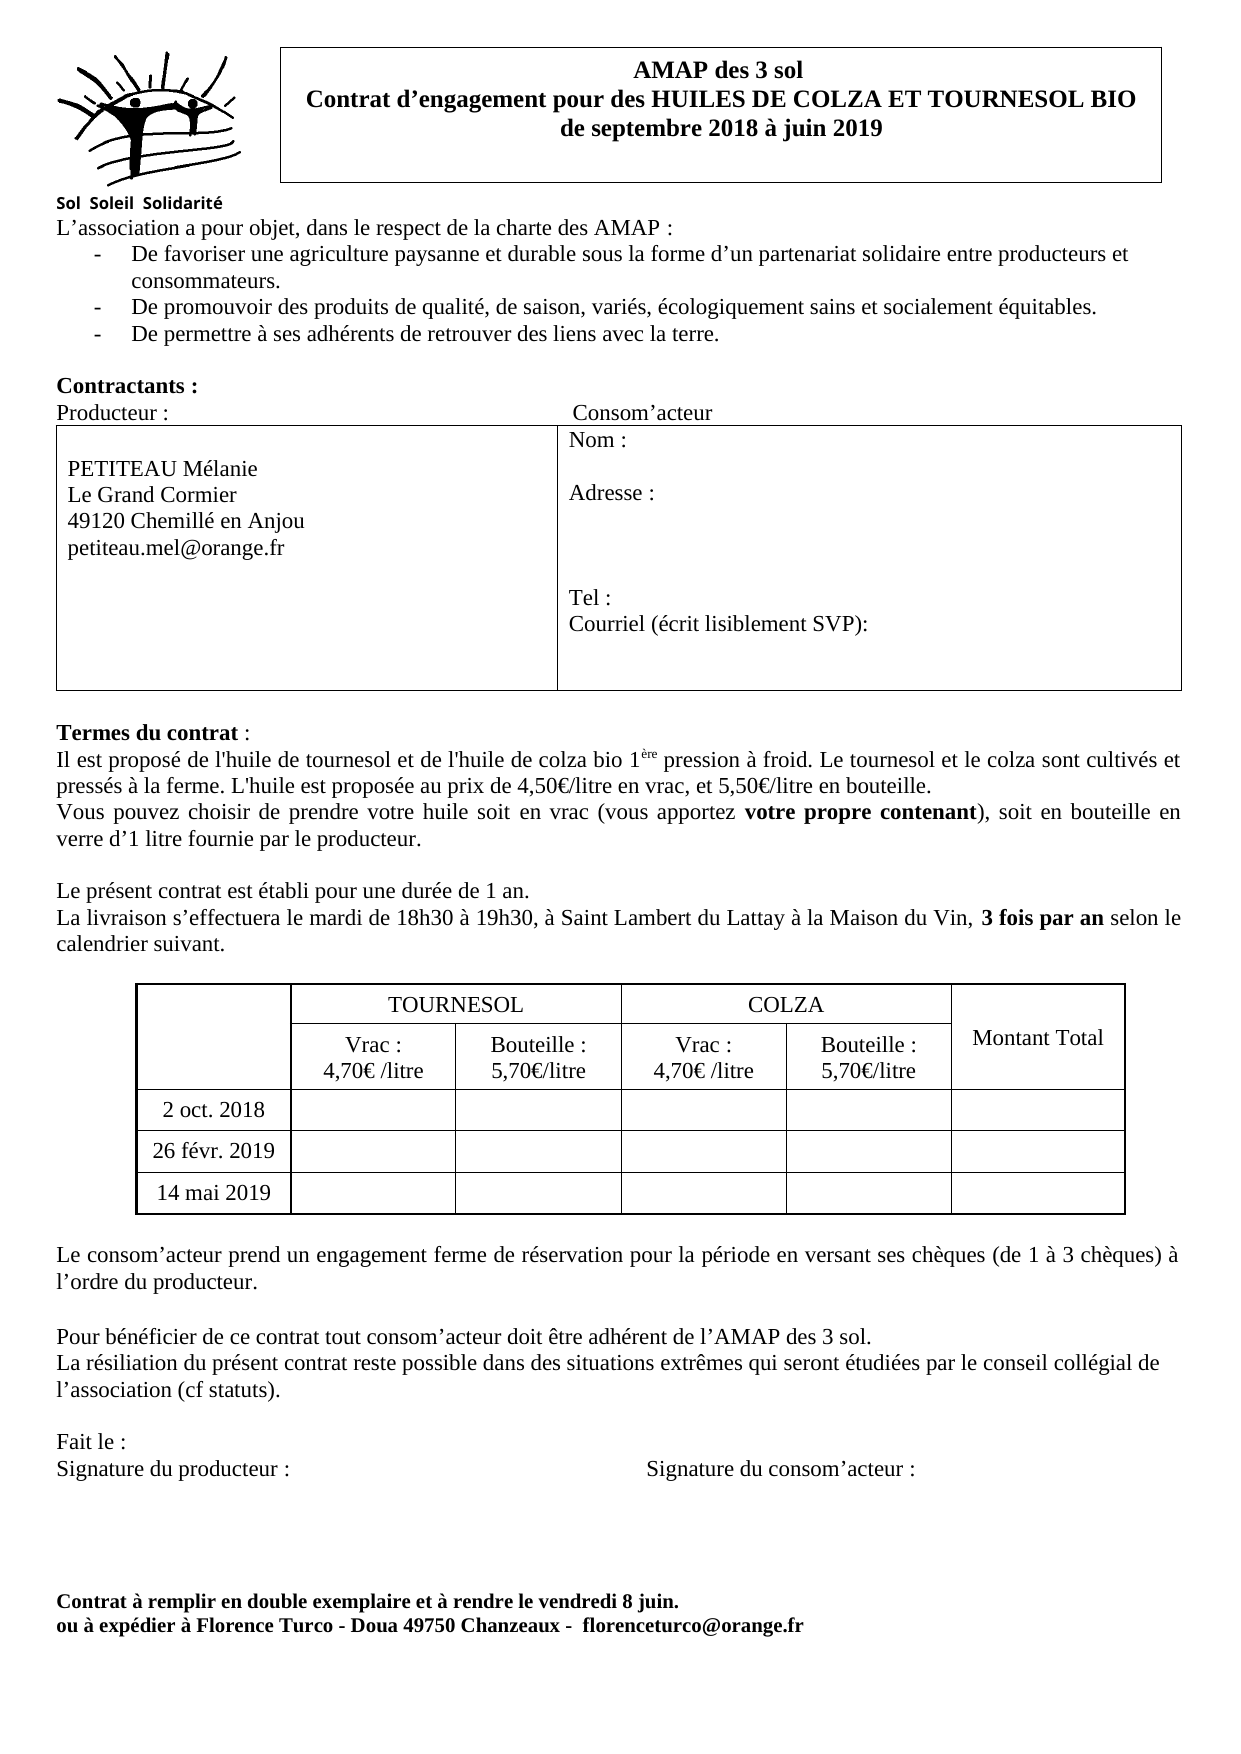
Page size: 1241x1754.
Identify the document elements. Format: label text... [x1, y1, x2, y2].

text Contrat d’engagement pour des HUILES DE COLZA ET TOURNESOL BIO [297, 84, 1146, 113]
text Signature du producteur : Signature du consom’acteur : [56, 1455, 1181, 1481]
table_cell Bouteille : 5,70€/litre [787, 1024, 951, 1089]
table_header [138, 985, 290, 1089]
picture [57, 48, 242, 190]
table_cell [787, 1090, 951, 1130]
table_cell 26 févr. 2019 [138, 1131, 290, 1172]
table_cell [622, 1131, 786, 1172]
text AMAP des 3 sol [297, 56, 1146, 84]
table_cell [292, 1173, 455, 1213]
text ou à expédier à Florence Turco - Doua 49750 Chanzeaux - florenceturco@orange.fr [56, 1613, 1181, 1637]
table_header Montant Total [952, 985, 1124, 1089]
text Vous pouvez choisir de prendre votre huile soit en vrac (vous apportez votre propre contenant), soit en bouteille en verre d’1 litre fournie par le producteur. [56, 798, 1181, 851]
table_cell [292, 1131, 455, 1172]
table_cell [456, 1173, 621, 1213]
text Le consom’acteur prend un engagement ferme de réservation pour la période en versant ses chèques (de 1 à 3 chèques) à l’ordre du producteur. [56, 1242, 1181, 1294]
table_cell Bouteille : 5,70€/litre [456, 1024, 621, 1089]
table_cell [622, 1090, 786, 1130]
text Le présent contrat est établi pour une durée de 1 an. [56, 877, 1181, 904]
table_cell 14 mai 2019 [138, 1173, 290, 1213]
text La résiliation du présent contrat reste possible dans des situations extrêmes qui seront étudiées par le conseil collégial de l’association (cf statuts). [56, 1349, 1181, 1402]
table_cell 2 oct. 2018 [138, 1090, 290, 1130]
table_cell [952, 1131, 1124, 1172]
table_cell [292, 1090, 455, 1130]
text Producteur : Consom’acteur [56, 399, 1181, 425]
text Il est proposé de l'huile de tournesol et de l'huile de colza bio 1ère pression à froid. Le tournesol et le colza sont cultivés et pressés à la ferme. L'huile est proposée au prix de 4,50€/litre en vrac, et 5,50€/litre en bouteille. [56, 746, 1181, 798]
table_cell [952, 1090, 1124, 1130]
table_cell [456, 1090, 621, 1130]
text de septembre 2018 à juin 2019 [297, 113, 1146, 142]
table_cell [952, 1173, 1124, 1213]
list De favoriser une agriculture paysanne et durable sous la forme d’un partenariat solidaire entre producteurs et consommateurs. [94, 241, 1181, 293]
list De permettre à ses adhérents de retrouver des liens avec la terre. [94, 319, 1181, 346]
text Sol Soleil Solidarité [56, 191, 1181, 214]
text Contrat à remplir en double exemplaire et à rendre le vendredi 8 juin. [56, 1589, 1181, 1613]
table_header Nom : Adresse : Tel : Courriel (écrit lisiblement SVP): [558, 426, 1181, 689]
table_cell [622, 1173, 786, 1213]
text Pour bénéficier de ce contrat tout consom’acteur doit être adhérent de l’AMAP des 3 sol. [56, 1323, 1181, 1349]
table_header TOURNESOL [292, 985, 621, 1023]
table_cell Vrac : 4,70€ /litre [622, 1024, 786, 1089]
list De promouvoir des produits de qualité, de saison, variés, écologiquement sains et socialement équitables. [94, 293, 1181, 319]
table_header COLZA [622, 985, 951, 1023]
table_header PETITEAU Mélanie Le Grand Cormier 49120 Chemillé en Anjou petiteau.mel@orange.fr [57, 426, 557, 689]
text Contractants : [56, 372, 1181, 399]
table_cell [787, 1173, 951, 1213]
text L’association a pour objet, dans le respect de la charte des AMAP : [56, 214, 1181, 241]
table_cell Vrac : 4,70€ /litre [292, 1024, 455, 1089]
text Termes du contrat : [56, 719, 1181, 746]
table_cell [456, 1131, 621, 1172]
text Fait le : [56, 1428, 1181, 1455]
text La livraison s’effectuera le mardi de 18h30 à 19h30, à Saint Lambert du Lattay à la Maison du Vin, 3 fois par an selon le calendrier suivant. [56, 904, 1181, 957]
table_cell [787, 1131, 951, 1172]
